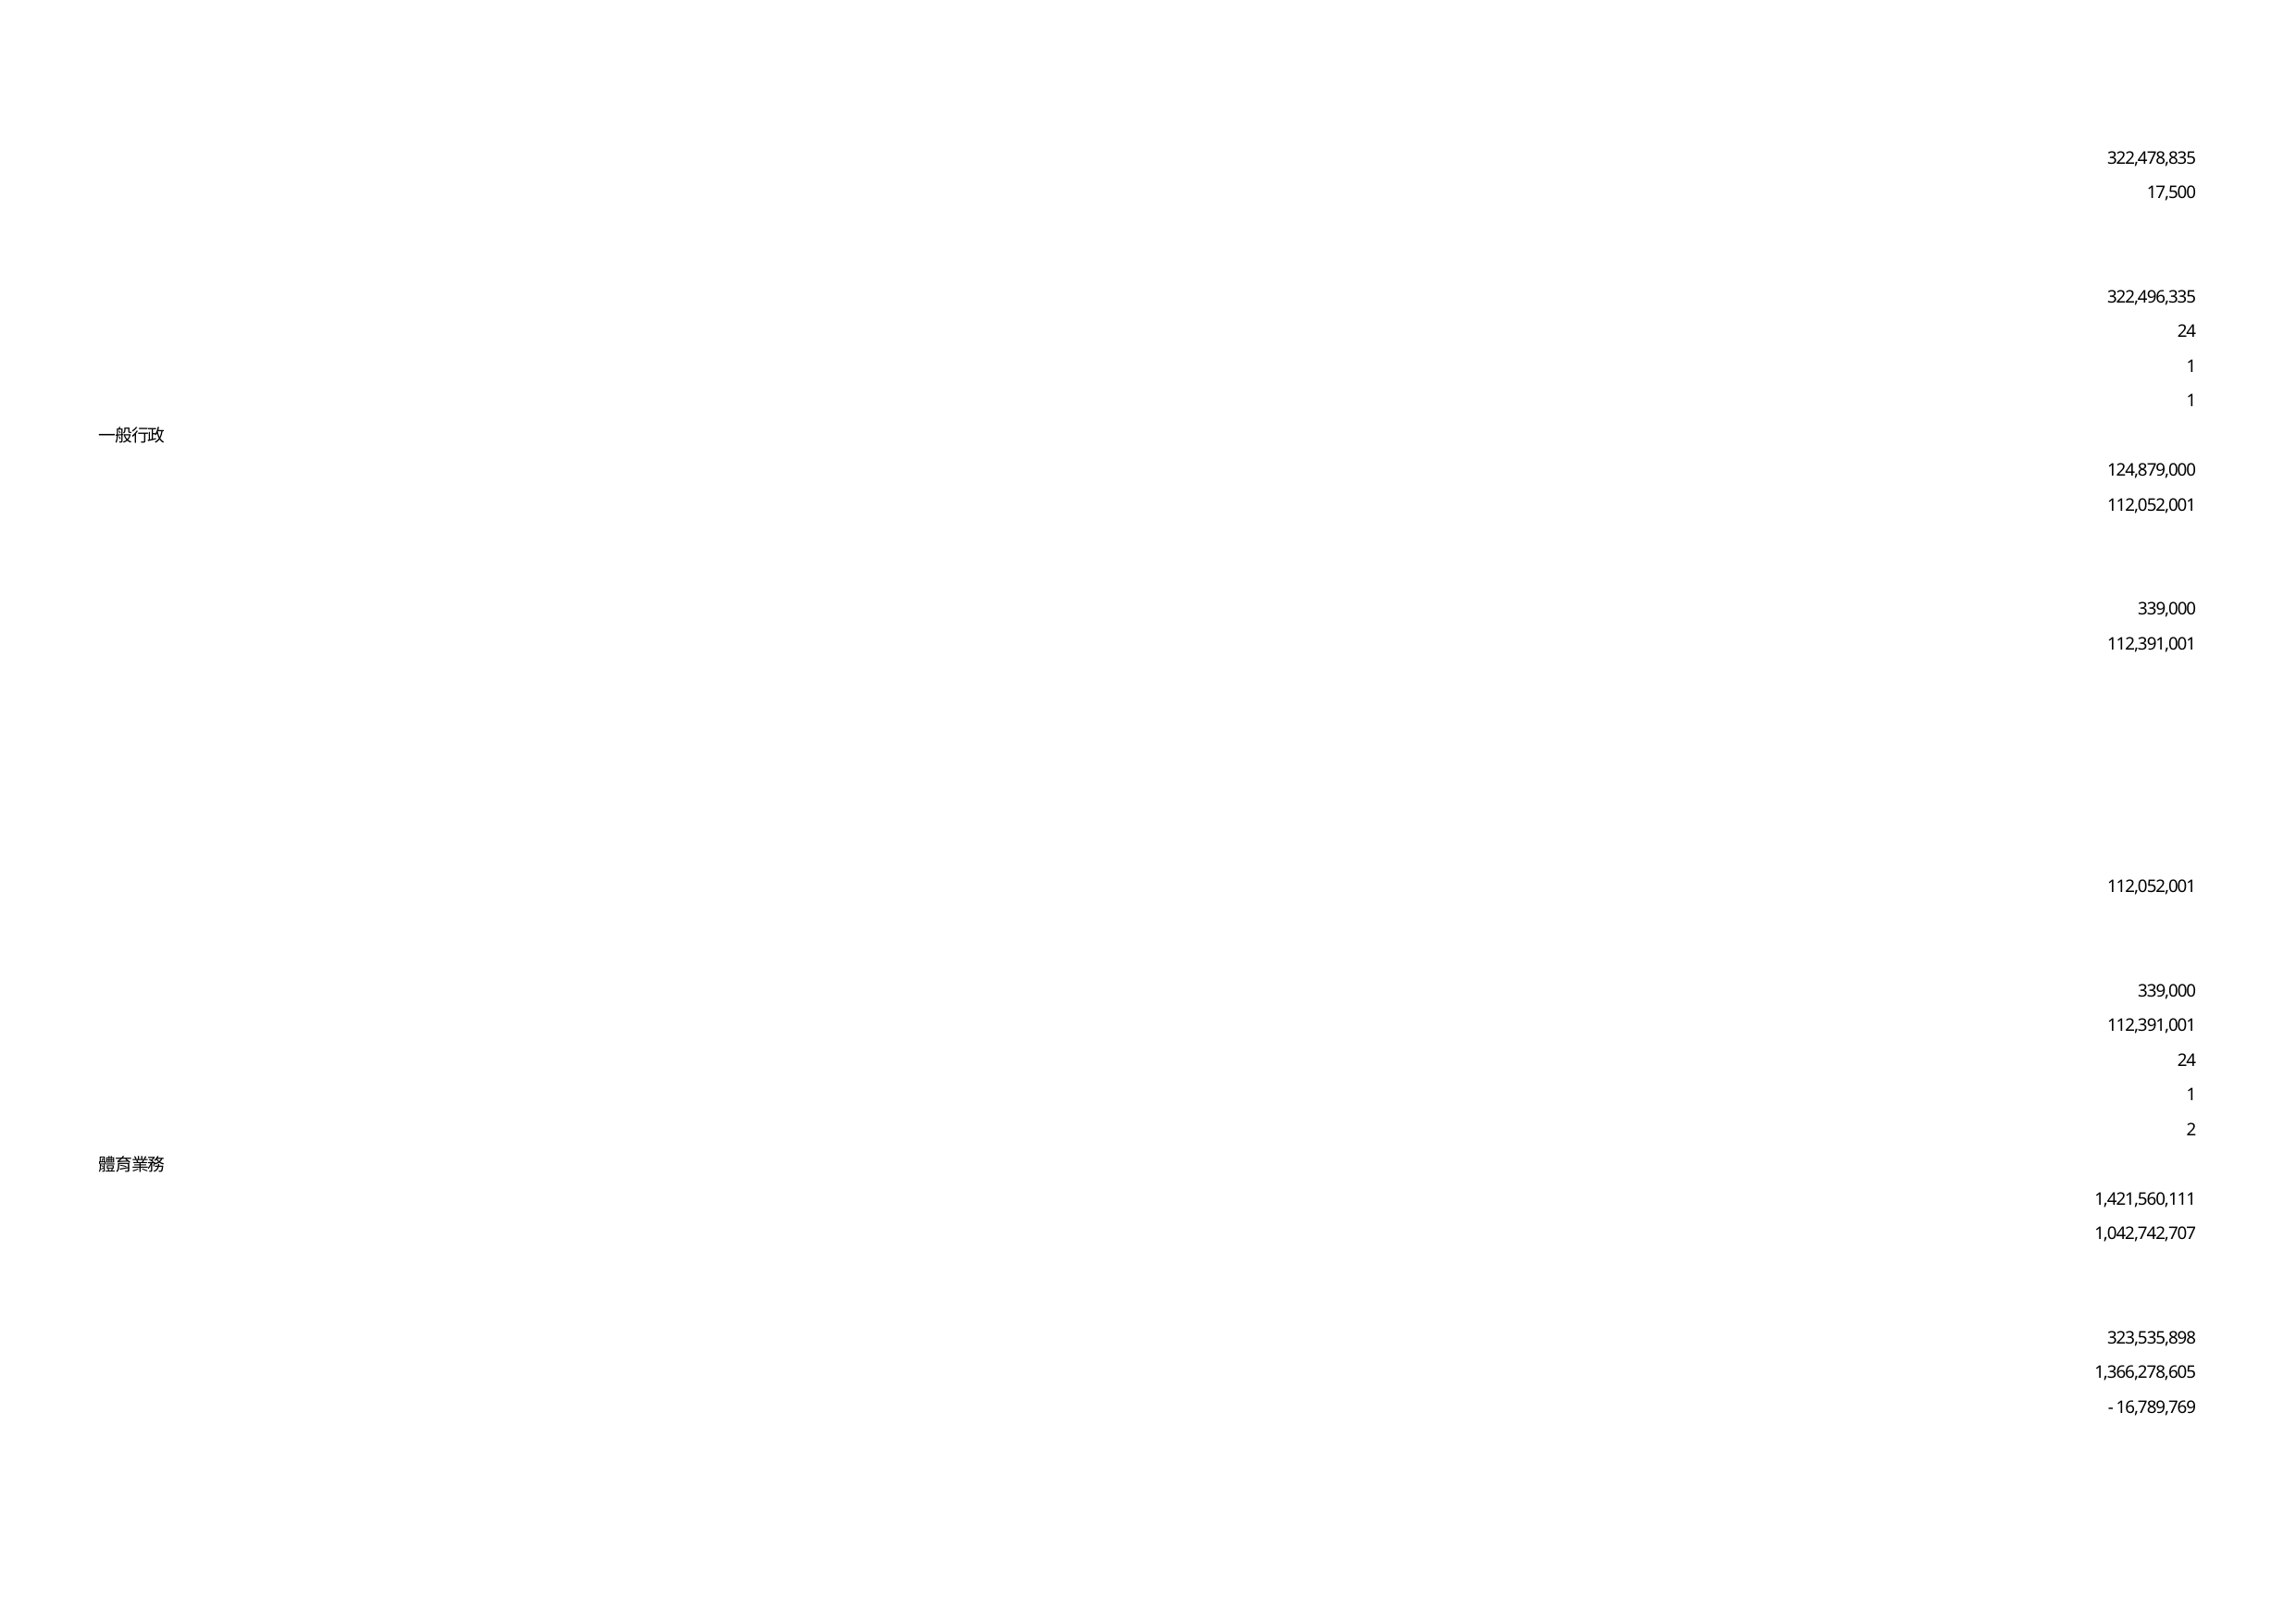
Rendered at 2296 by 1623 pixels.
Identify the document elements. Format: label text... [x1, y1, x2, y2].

text 1,366,278,605 [98, 1348, 2197, 1382]
text 339,000 [98, 966, 2197, 1001]
text 1 [98, 341, 2197, 377]
text 2 [98, 1105, 2197, 1140]
text 24 [98, 1035, 2197, 1071]
text 112,391,001 [98, 619, 2197, 654]
text 112,052,001 [98, 862, 2197, 897]
text 1,042,742,707 [98, 1209, 2197, 1244]
text 322,496,335 [98, 272, 2197, 307]
text 17,500 [98, 168, 2197, 203]
text 體育業務 [98, 1140, 2197, 1174]
text 24 [98, 307, 2197, 341]
text - 16,789,769 [98, 1382, 2197, 1418]
text 1 [98, 1071, 2197, 1105]
text 112,052,001 [98, 480, 2197, 515]
text 322,478,835 [98, 133, 2197, 168]
text 1 [98, 377, 2197, 411]
text 323,535,898 [98, 1313, 2197, 1348]
text 112,391,001 [98, 1001, 2197, 1035]
text 一般行政 [98, 411, 2197, 446]
text 124,879,000 [98, 446, 2197, 480]
text 339,000 [98, 585, 2197, 619]
text 1,421,560,111 [98, 1174, 2197, 1209]
